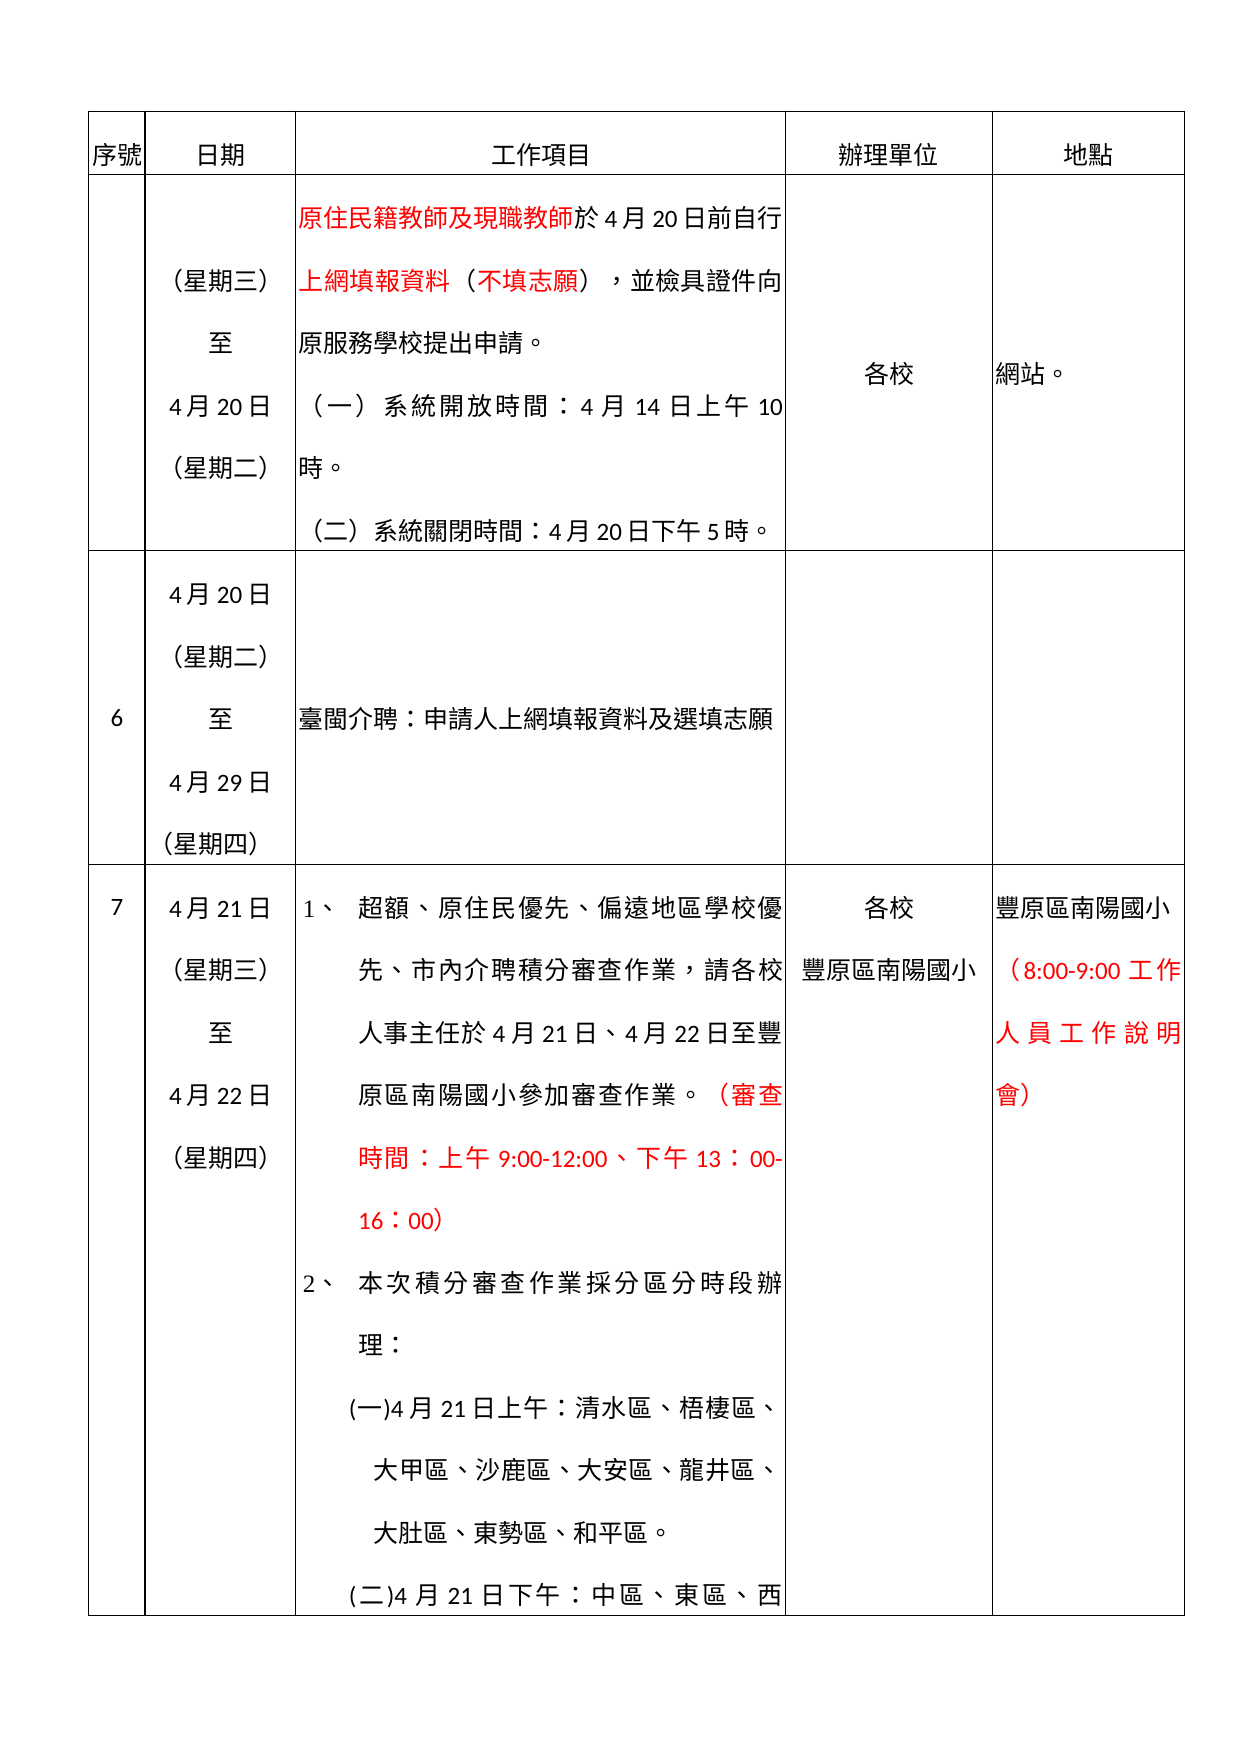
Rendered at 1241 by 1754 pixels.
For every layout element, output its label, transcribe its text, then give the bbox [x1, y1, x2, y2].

table_header 序號 [89, 112, 144, 174]
table_cell [89, 175, 144, 550]
table_cell 豐原區南陽國小 （8:00-9:00工作人員工作說明會） [993, 865, 1184, 1615]
table_cell 各校 [786, 175, 992, 550]
table_cell 超額、原住民優先、偏遠地區學校優先、市內介聘積分審查作業，請各校人事主任於4月21日、4月22日至豐原區南陽國小參加審查作業。（審查時間：上午9:00-12:00、下午13：00-16：00） 本次積分審查作業採分區分時段辦理： (一)4月21日上午：清水區、梧棲區、大甲區、沙鹿區、大安區、龍井區、大肚區、東勢區、和平區。 (二)4月21日下午：中區、東區、西 [296, 865, 785, 1615]
table_cell [993, 551, 1184, 864]
table_cell 6 [89, 551, 144, 864]
table_cell 原住民籍教師及現職教師於4月20日前自行上網填報資料（不填志願），並檢具證件向原服務學校提出申請。 （一）系統開放時間：4月14日上午10時。 （二）系統關閉時間：4月20日下午5時。 [296, 175, 785, 550]
table_header 日期 [146, 112, 295, 174]
table_cell 各校 豐原區南陽國小 [786, 865, 992, 1615]
table_header 辦理單位 [786, 112, 992, 174]
table_header 地點 [993, 112, 1184, 174]
table_cell 臺閩介聘：申請人上網填報資料及選填志願 [296, 551, 785, 864]
table_cell 4月21日 （星期三） 至 4月22日 （星期四） [146, 865, 295, 1615]
table_cell 4月20日 （星期二） 至 4月29日 （星期四） [146, 551, 295, 864]
table_cell 網站。 [993, 175, 1184, 550]
table_cell 7 [89, 865, 144, 1615]
table_cell [786, 551, 992, 864]
table_header 工作項目 [296, 112, 785, 174]
table_cell （星期三） 至 4月20日 （星期二） [146, 175, 295, 550]
